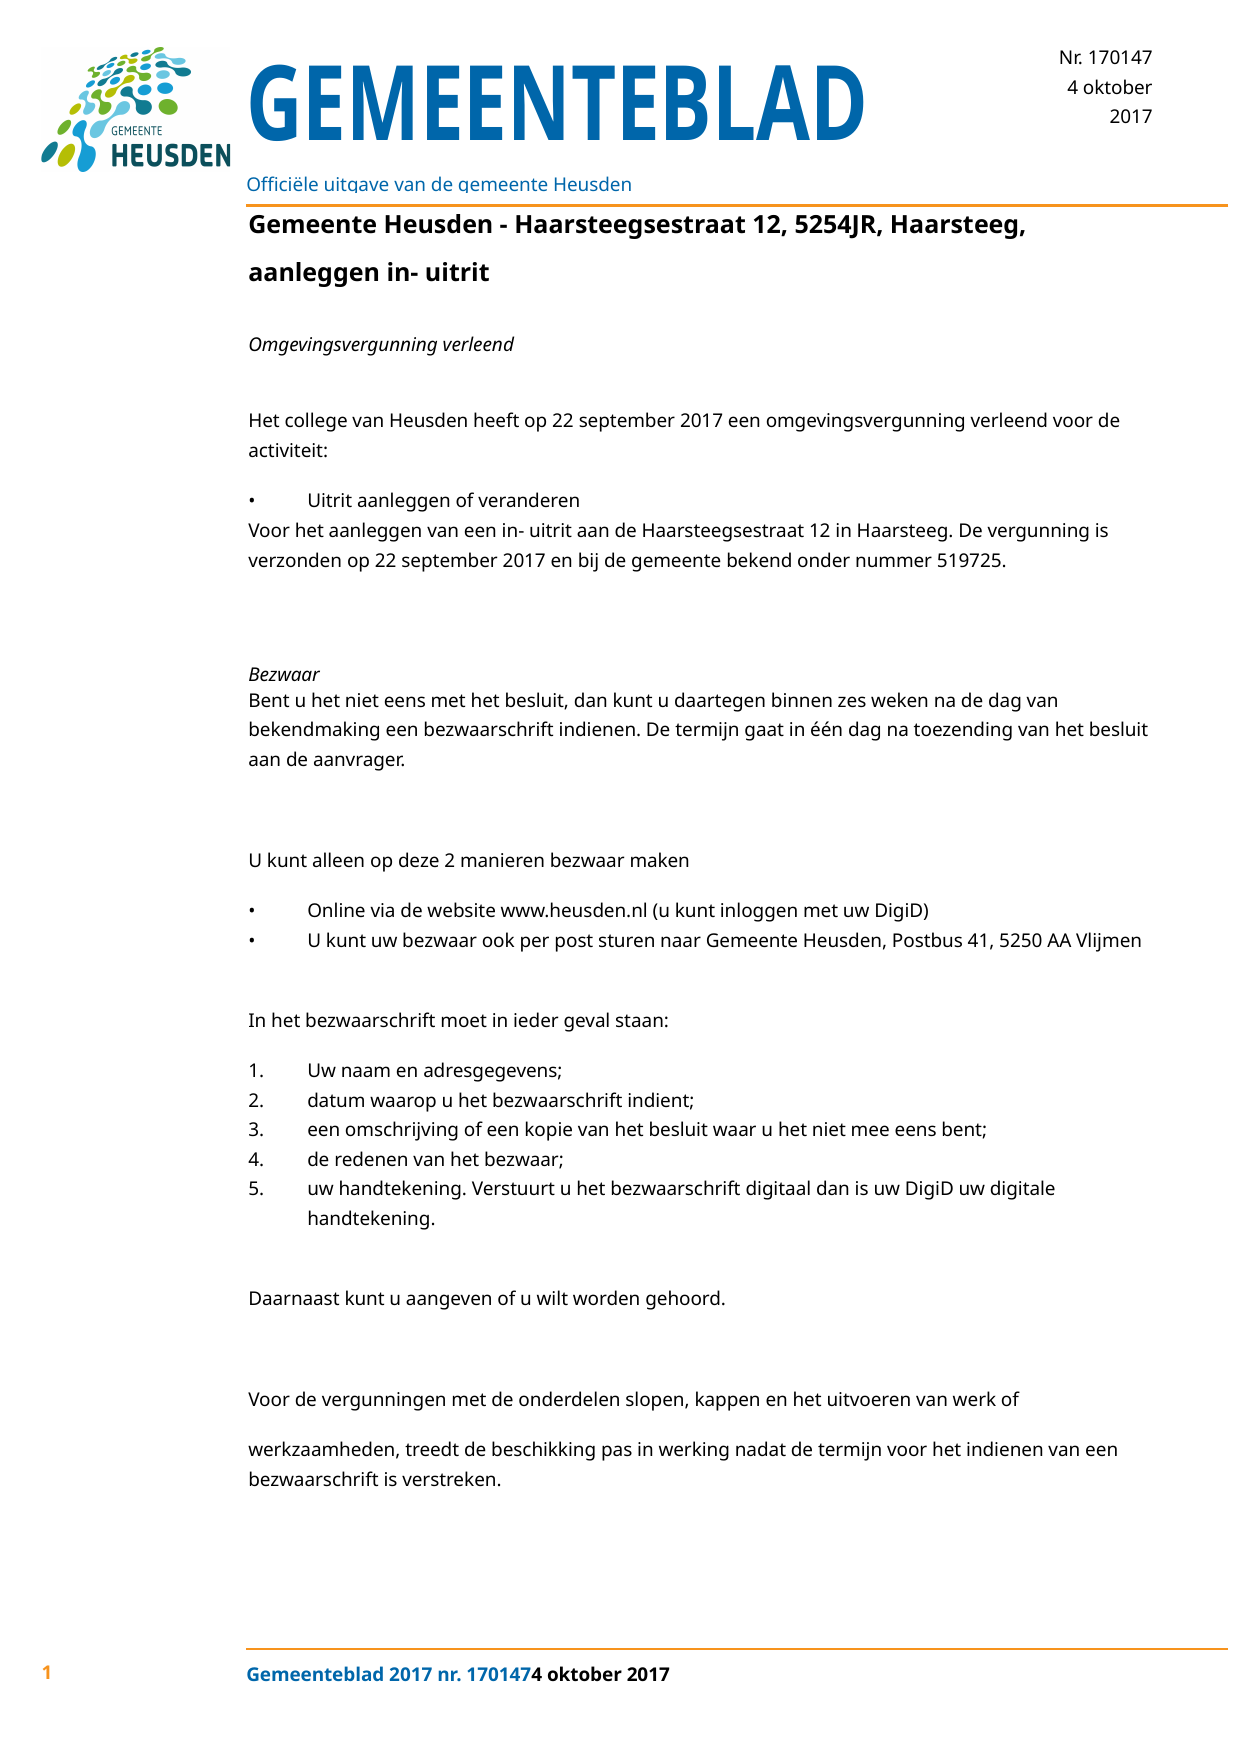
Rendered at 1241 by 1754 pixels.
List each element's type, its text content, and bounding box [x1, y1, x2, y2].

text Voor de vergunningen met de onderdelen slopen, kappen en het uitvoeren van werk of [248, 1386, 1152, 1412]
list datum waarop u het bezwaarschrift indient; [248, 1087, 1152, 1113]
text Voor het aanleggen van een in- uitrit aan de Haarsteegsestraat 12 in Haarsteeg. De vergunning is verzonden op 22 september 2017 en bij de gemeente bekend onder nummer 519725. [248, 517, 1152, 572]
text Omgevingsvergunning verleend [248, 331, 1152, 357]
list de redenen van het bezwaar; [248, 1146, 1152, 1172]
list Uw naam en adresgegevens; [248, 1057, 1152, 1083]
text Daarnaast kunt u aangeven of u wilt worden gehoord. [248, 1285, 1152, 1311]
text werkzaamheden, treedt de beschikking pas in werking nadat de termijn voor het indienen van een bezwaarschrift is verstreken. [248, 1436, 1152, 1492]
list Uitrit aanleggen of veranderen [248, 488, 1152, 513]
text In het bezwaarschrift moet in ieder geval staan: [248, 1007, 1152, 1033]
list Online via de website www.heusden.nl (u kunt inloggen met uw DigiD) [248, 897, 1152, 923]
text Het college van Heusden heeft op 22 september 2017 een omgevingsvergunning verleend voor de activiteit: [248, 408, 1152, 463]
text Bent u het niet eens met het besluit, dan kunt u daartegen binnen zes weken na de dag van bekendmaking een bezwaarschrift indienen. De termijn gaat in één dag na toezending van het besluit aan de aanvrager. [248, 687, 1152, 772]
text Gemeente Heusden - Haarsteegsestraat 12, 5254JR, Haarsteeg, aanleggen in- uitrit [248, 207, 1152, 288]
picture [41, 47, 231, 172]
list U kunt uw bezwaar ook per post sturen naar Gemeente Heusden, Postbus 41, 5250 AA Vlijmen [248, 927, 1152, 953]
text U kunt alleen op deze 2 manieren bezwaar maken [248, 847, 1152, 873]
list een omschrijving of een kopie van het besluit waar u het niet mee eens bent; [248, 1116, 1152, 1142]
text Bezwaar [248, 661, 1152, 687]
list uw handtekening. Verstuurt u het bezwaarschrift digitaal dan is uw DigiD uw digitale handtekening. [248, 1176, 1152, 1231]
